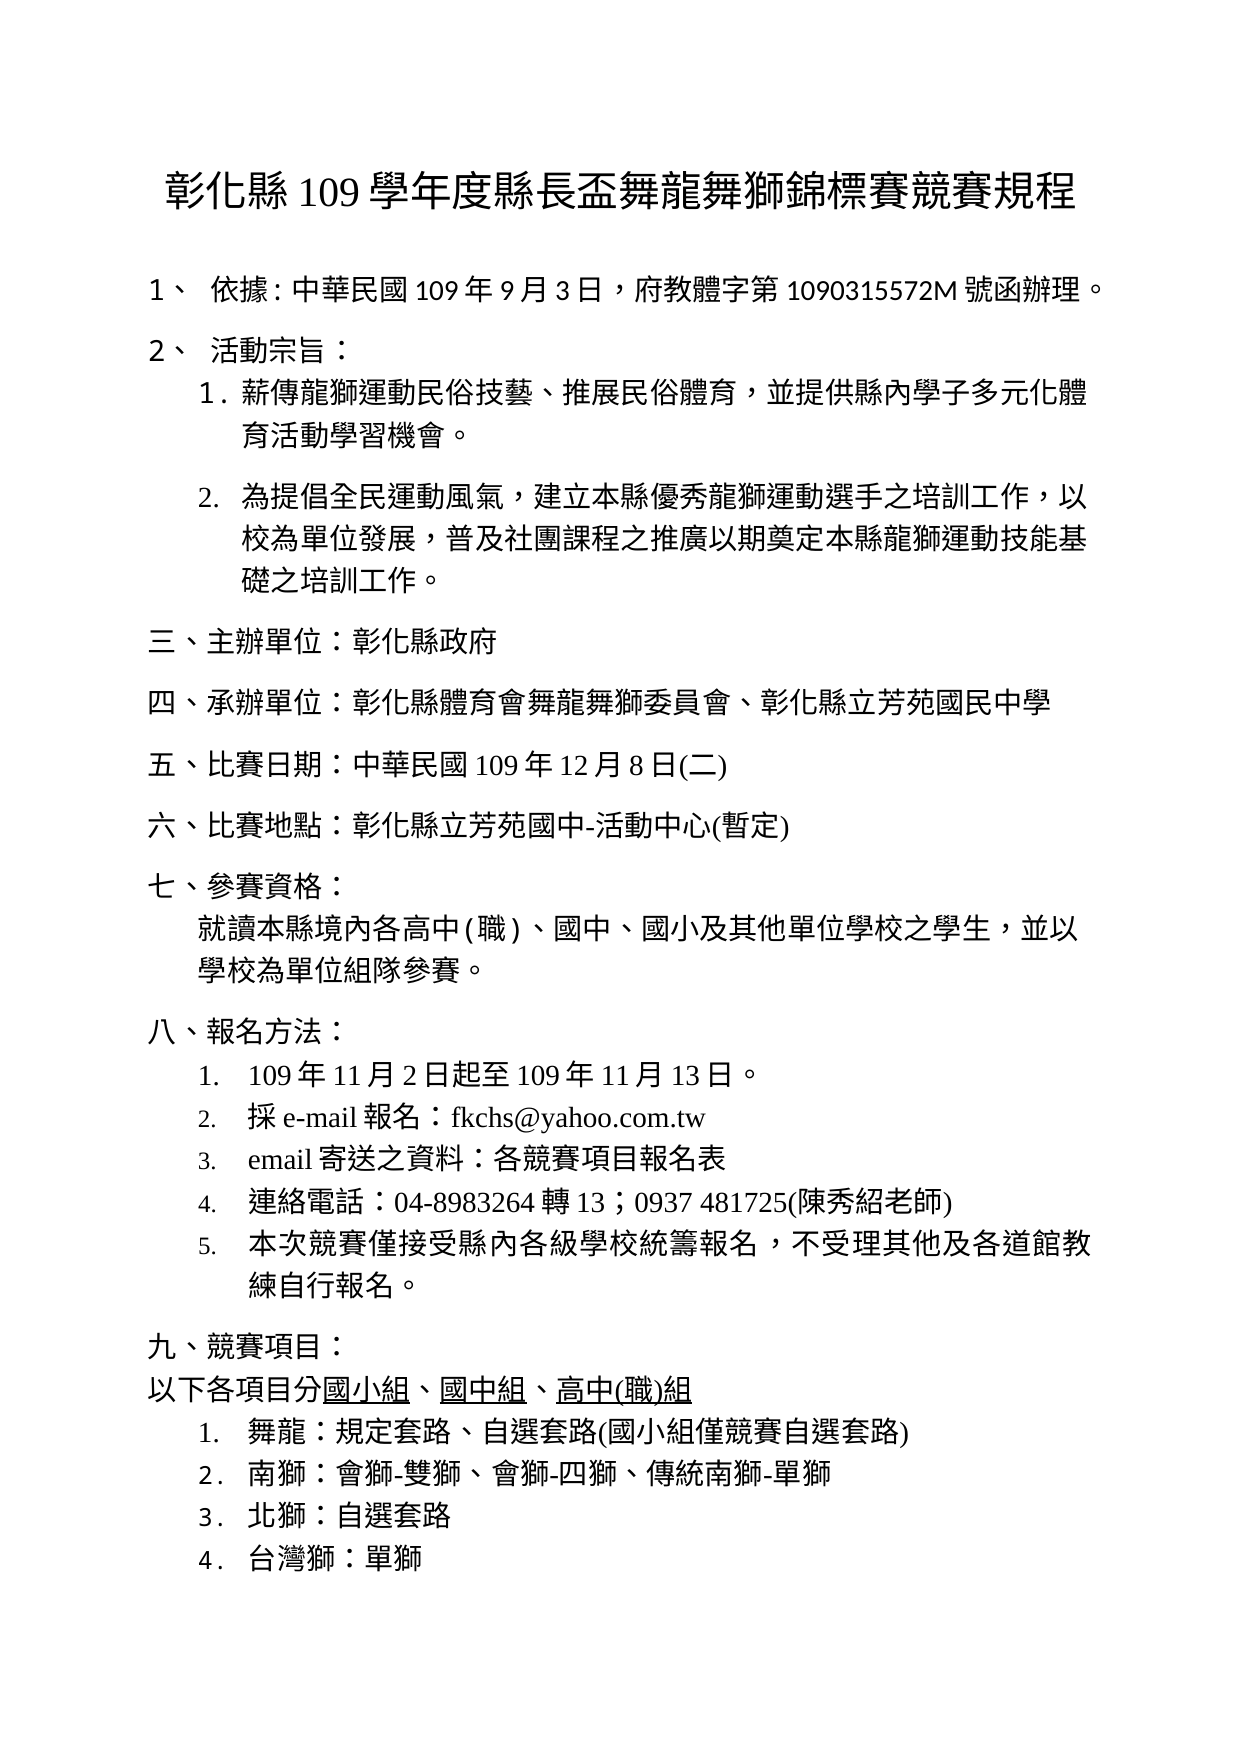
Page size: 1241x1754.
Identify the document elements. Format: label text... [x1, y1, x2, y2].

list email寄送之資料：各競賽項目報名表 [198, 1136, 1093, 1178]
text 八、報名方法： [148, 1009, 1093, 1051]
list 本次競賽僅接受縣內各級學校統籌報名，不受理其他及各道館教練自行報名。 [198, 1220, 1093, 1305]
list 南獅：會獅-雙獅、會獅-四獅、傳統南獅-單獅 [198, 1451, 1093, 1493]
list 活動宗旨： [148, 328, 1093, 370]
list 連絡電話：04-8983264轉13；0937 481725(陳秀紹老師) [198, 1178, 1093, 1220]
text 五、比賽日期：中華民國109年12月8日(二) [148, 741, 1093, 783]
text 六、比賽地點：彰化縣立芳苑國中-活動中心(暫定) [148, 802, 1093, 844]
list 薪傳龍獅運動民俗技藝、推展民俗體育，並提供縣內學子多元化體育活動學習機會。 [198, 370, 1093, 455]
text 七、參賽資格： [148, 863, 1093, 906]
text 三、主辦單位：彰化縣政府 [148, 619, 1093, 661]
text 九、競賽項目： [148, 1324, 1093, 1366]
text 以下各項目分國小組、國中組、高中(職)組 [148, 1366, 1093, 1408]
list 北獅：自選套路 [198, 1493, 1093, 1535]
list 依據: 中華民國109年9月3日，府教體字第1090315572M號函辦理。 [148, 266, 1093, 309]
list 為提倡全民運動風氣，建立本縣優秀龍獅運動選手之培訓工作，以校為單位發展，普及社團課程之推廣以期奠定本縣龍獅運動技能基礎之培訓工作。 [198, 473, 1093, 600]
text 就讀本縣境內各高中(職)、國中、國小及其他單位學校之學生，並以學校為單位組隊參賽。 [198, 906, 1093, 990]
list 109年11月2日起至109年11月13日。 [198, 1051, 1093, 1093]
list 台灣獅：單獅 [198, 1535, 1093, 1577]
list 舞龍：規定套路、自選套路(國小組僅競賽自選套路) [198, 1408, 1093, 1451]
list 採e-mail報名：fkchs@yahoo.com.tw [198, 1093, 1093, 1136]
text 四、承辦單位：彰化縣體育會舞龍舞獅委員會、彰化縣立芳苑國民中學 [148, 680, 1093, 722]
text 彰化縣109學年度縣長盃舞龍舞獅錦標賽競賽規程 [148, 158, 1093, 218]
